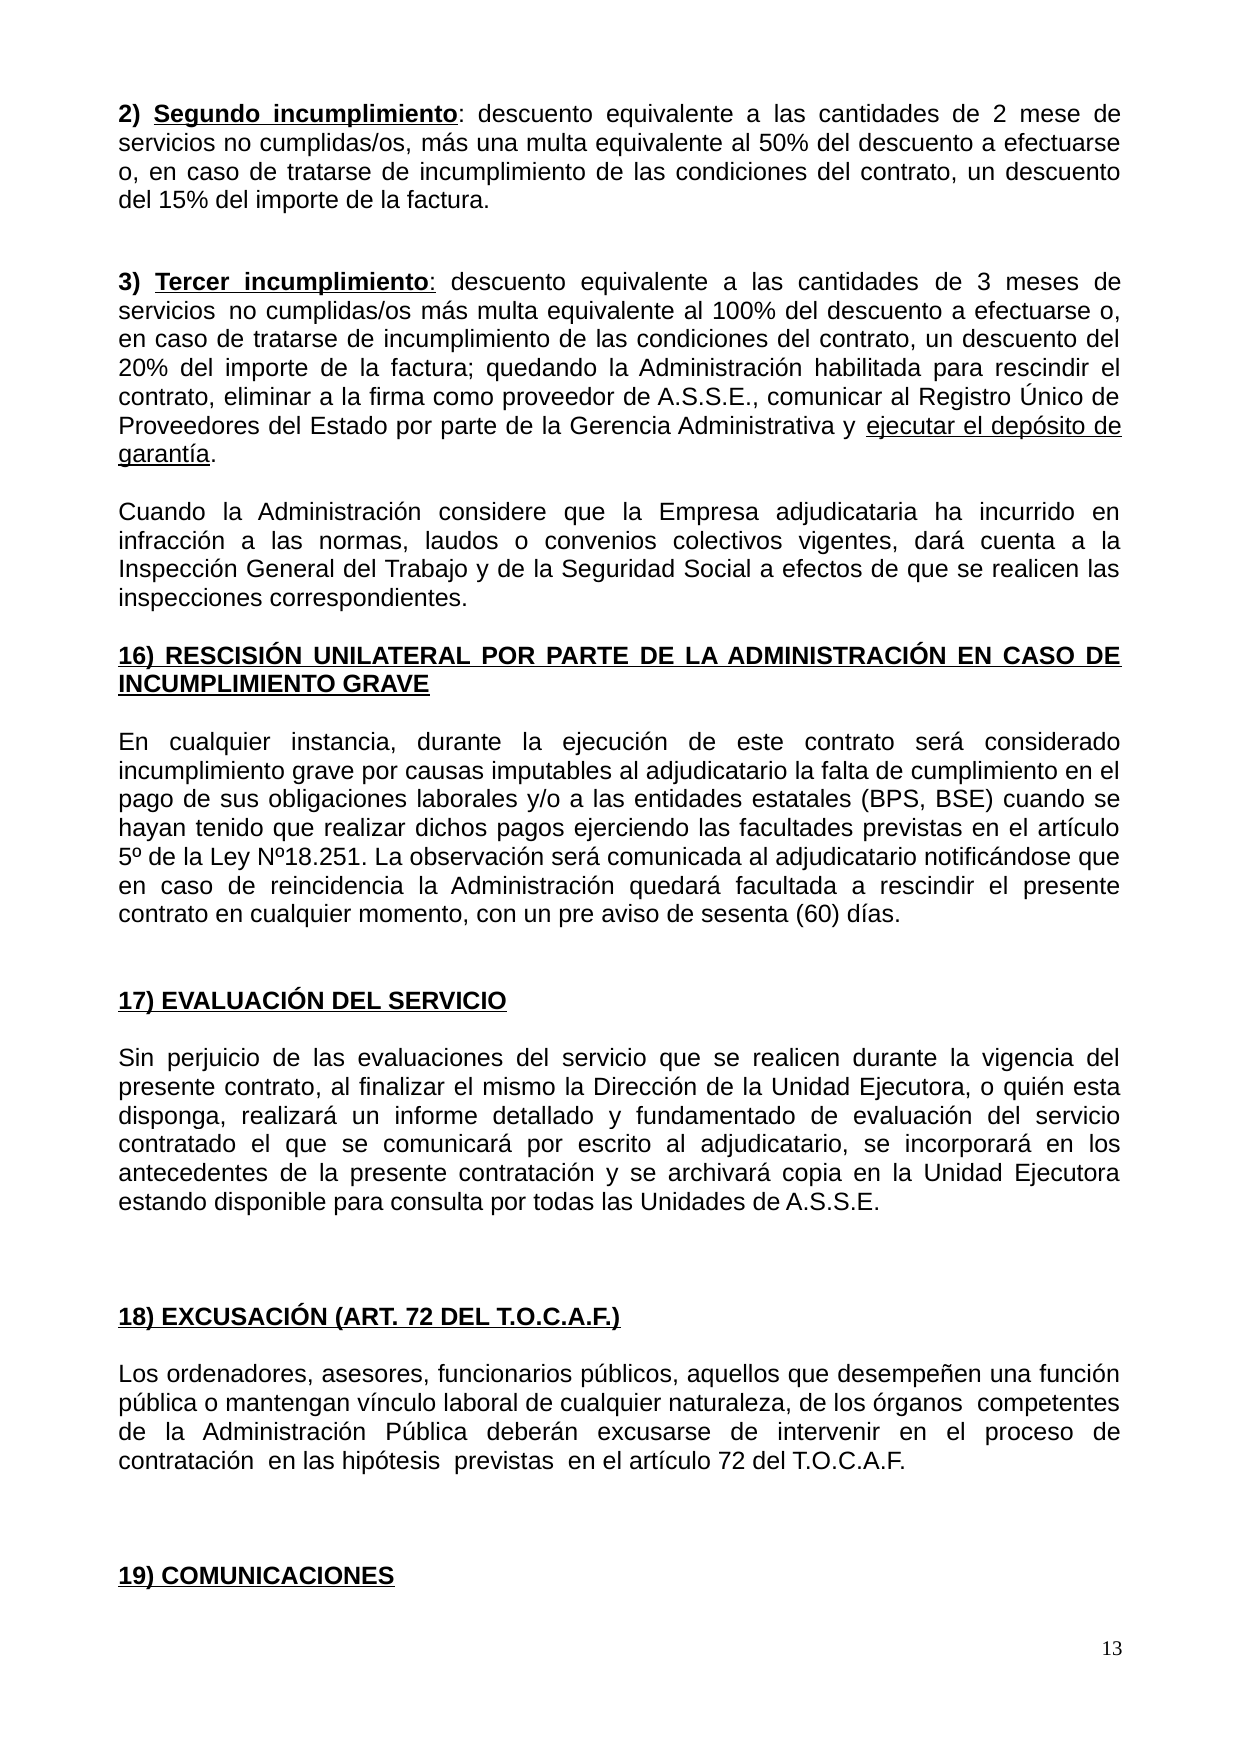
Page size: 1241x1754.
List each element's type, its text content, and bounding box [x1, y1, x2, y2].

text 19) COMUNICACIONES [118, 1561, 1122, 1589]
text En cualquier instancia, durante la ejecución de este contrato será considerado incumplimiento grave por causas imputables al adjudicatario la falta de cumplimiento en el pago de sus obligaciones laborales y/o a las entidades estatales (BPS, BSE) cuando se hayan tenido que realizar dichos pagos ejerciendo las facultades previstas en el artículo 5º de la Ley Nº18.251. La observación será comunicada al adjudicatario notificándose que en caso de reincidencia la Administración quedará facultada a rescindir el presente contrato en cualquier momento, con un pre aviso de sesenta (60) días. [118, 727, 1122, 928]
text Los ordenadores, asesores, funcionarios públicos, aquellos que desempeñen una función pública o mantengan vínculo laboral de cualquier naturaleza, de los órganos competentes de la Administración Pública deberán excusarse de intervenir en el proceso de contratación en las hipótesis previstas en el artículo 72 del T.O.C.A.F. [118, 1359, 1122, 1474]
text 17) EVALUACIÓN DEL SERVICIO [118, 986, 1122, 1014]
text Cuando la Administración considere que la Empresa adjudicataria ha incurrido en infracción a las normas, laudos o convenios colectivos vigentes, dará cuenta a la Inspección General del Trabajo y de la Seguridad Social a efectos de que se realicen las inspecciones correspondientes. [118, 497, 1122, 612]
text 3) Tercer incumplimiento: descuento equivalente a las cantidades de 3 meses de servicios no cumplidas/os más multa equivalente al 100% del descuento a efectuarse o, en caso de tratarse de incumplimiento de las condiciones del contrato, un descuento del 20% del importe de la factura; quedando la Administración habilitada para rescindir el contrato, eliminar a la firma como proveedor de A.S.S.E., comunicar al Registro Único de Proveedores del Estado por parte de la Gerencia Administrativa y ejecutar el depósito de garantía. [118, 267, 1122, 468]
text 16) RESCISIÓN UNILATERAL POR PARTE DE LA ADMINISTRACIÓN EN CASO DE [118, 641, 1122, 666]
text 18) EXCUSACIÓN (ART. 72 DEL T.O.C.A.F.) [118, 1302, 1122, 1331]
text Sin perjuicio de las evaluaciones del servicio que se realicen durante la vigencia del presente contrato, al finalizar el mismo la Dirección de la Unidad Ejecutora, o quién esta disponga, realizará un informe detallado y fundamentado de evaluación del servicio contratado el que se comunicará por escrito al adjudicatario, se incorporará en los antecedentes de la presente contratación y se archivará copia en la Unidad Ejecutora estando disponible para consulta por todas las Unidades de A.S.S.E. [118, 1043, 1122, 1216]
text 2) Segundo incumplimiento: descuento equivalente a las cantidades de 2 mese de servicios no cumplidas/os, más una multa equivalente al 50% del descuento a efectuarse o, en caso de tratarse de incumplimiento de las condiciones del contrato, un descuento del 15% del importe de la factura. [118, 99, 1122, 214]
text INCUMPLIMIENTO GRAVE [118, 667, 1122, 698]
